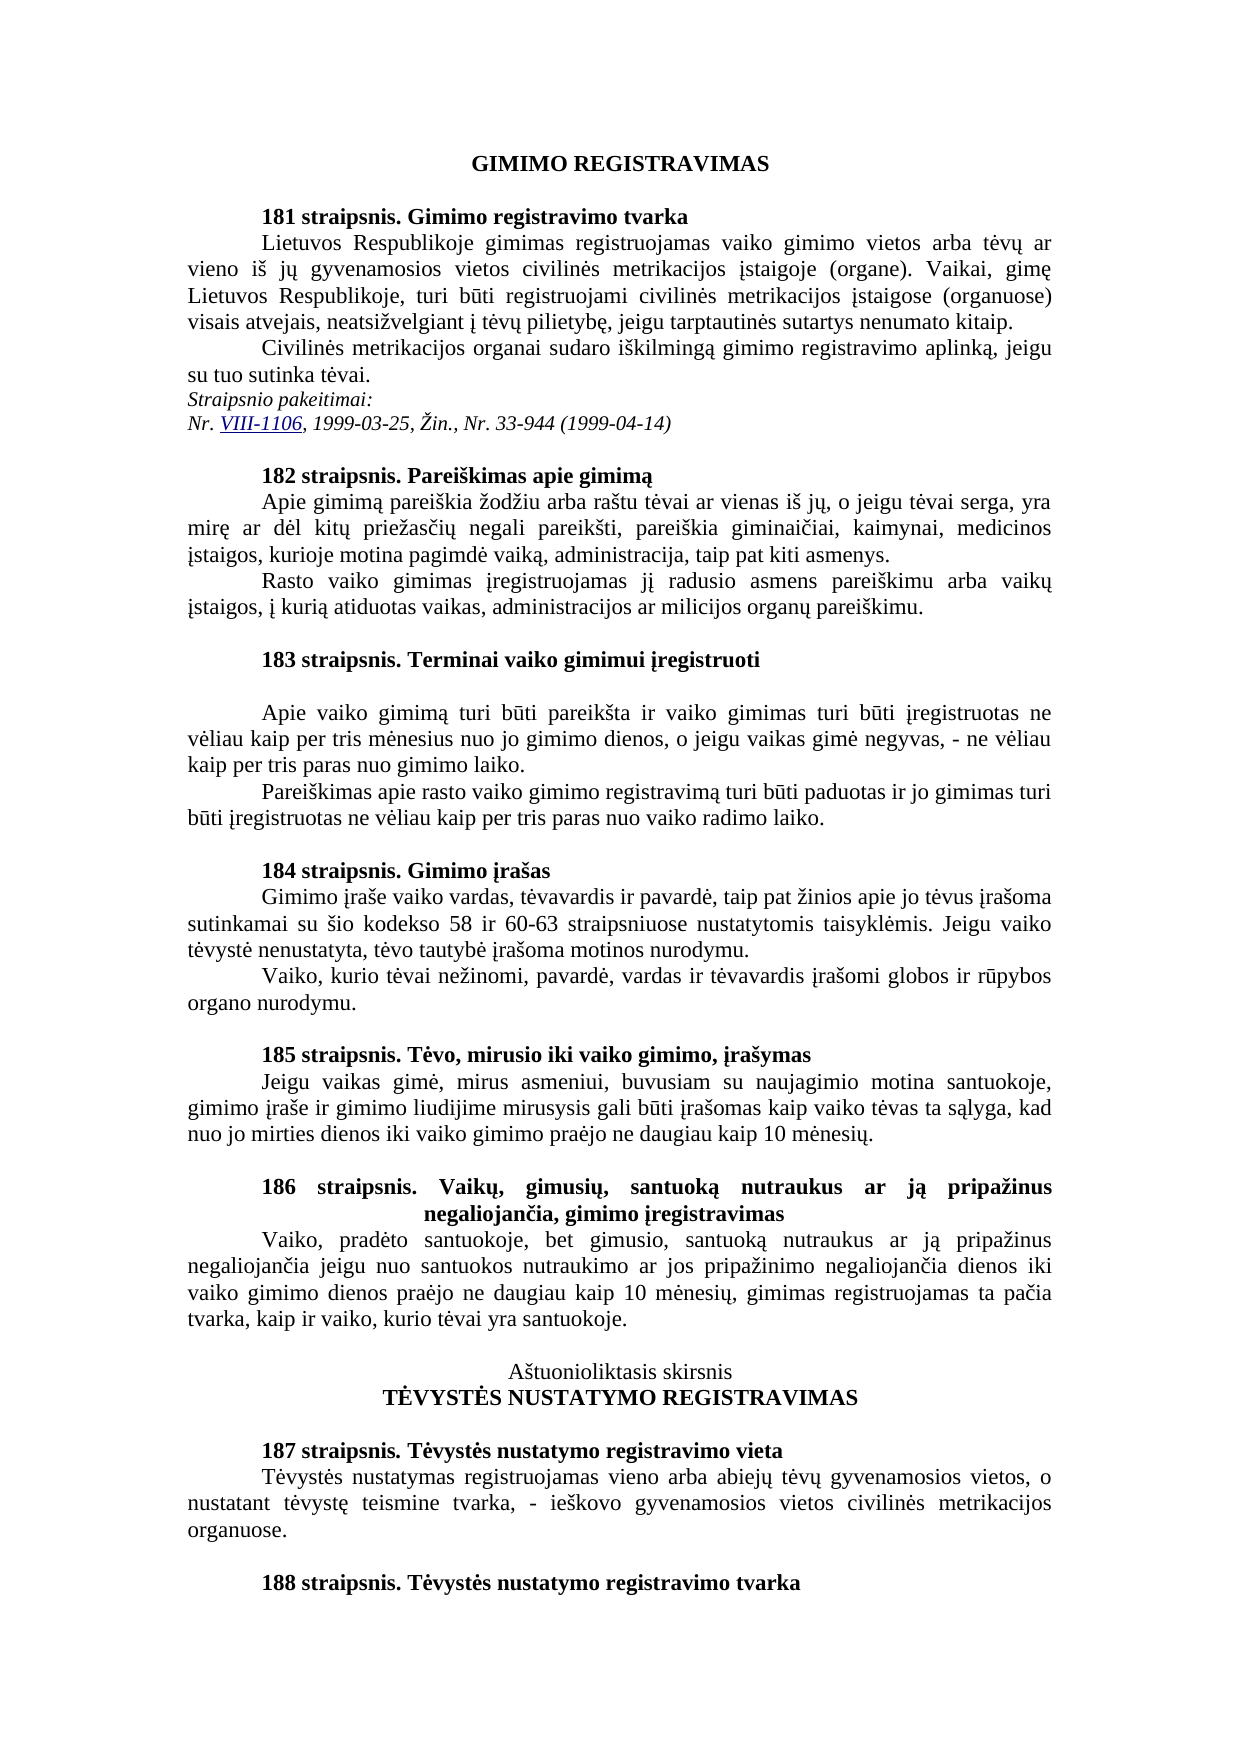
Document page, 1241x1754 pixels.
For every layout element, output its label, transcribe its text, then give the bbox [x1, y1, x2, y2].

text Vaiko, pradėto santuokoje, bet gimusio, santuoką nutraukus ar ją pripažinus negaliojančia jeigu nuo santuokos nutraukimo ar jos pripažinimo negaliojančia dienos iki vaiko gimimo dienos praėjo ne daugiau kaip 10 mėnesių, gimimas registruojamas ta pačia tvarka, kaip ir vaiko, kurio tėvai yra santuokoje. [187, 1226, 1053, 1331]
text Pareiškimas apie rasto vaiko gimimo registravimą turi būti paduotas ir jo gimimas turi būti įregistruotas ne vėliau kaip per tris paras nuo vaiko radimo laiko. [187, 778, 1053, 831]
text Apie vaiko gimimą turi būti pareikšta ir vaiko gimimas turi būti įregistruotas ne vėliau kaip per tris mėnesius nuo jo gimimo dienos, o jeigu vaikas gimė negyvas, - ne vėliau kaip per tris paras nuo gimimo laiko. [187, 699, 1053, 778]
text Lietuvos Respublikoje gimimas registruojamas vaiko gimimo vietos arba tėvų ar vieno iš jų gyvenamosios vietos civilinės metrikacijos įstaigoje (organe). Vaikai, gimę Lietuvos Respublikoje, turi būti registruojami civilinės metrikacijos įstaigose (organuose) visais atvejais, neatsižvelgiant į tėvų pilietybę, jeigu tarptautinės sutartys nenumato kitaip. [187, 229, 1053, 334]
text 183 straipsnis. Terminai vaiko gimimui įregistruoti [187, 646, 1053, 672]
text 188 straipsnis. Tėvystės nustatymo registravimo tvarka [187, 1568, 1053, 1595]
text Straipsnio pakeitimai: [187, 387, 1053, 411]
text Aštuonioliktasis skirsnis [187, 1358, 1053, 1384]
text Vaiko, kurio tėvai nežinomi, pavardė, vardas ir tėvavardis įrašomi globos ir rūpybos organo nurodymu. [187, 962, 1053, 1015]
text Civilinės metrikacijos organai sudaro iškilmingą gimimo registravimo aplinką, jeigu su tuo sutinka tėvai. [187, 334, 1053, 387]
text 182 straipsnis. Pareiškimas apie gimimą [187, 462, 1053, 488]
text 181 straipsnis. Gimimo registravimo tvarka [187, 203, 1053, 229]
text Rasto vaiko gimimas įregistruojamas jį radusio asmens pareiškimu arba vaikų įstaigos, į kurią atiduotas vaikas, administracijos ar milicijos organų pareiškimu. [187, 567, 1053, 620]
text Jeigu vaikas gimė, mirus asmeniui, buvusiam su naujagimio motina santuokoje, gimimo įraše ir gimimo liudijime mirusysis gali būti įrašomas kaip vaiko tėvas ta sąlyga, kad nuo jo mirties dienos iki vaiko gimimo praėjo ne daugiau kaip 10 mėnesių. [187, 1068, 1053, 1147]
text Gimimo įraše vaiko vardas, tėvavardis ir pavardė, taip pat žinios apie jo tėvus įrašoma sutinkamai su šio kodekso 58 ir 60-63 straipsniuose nustatytomis taisyklėmis. Jeigu vaiko tėvystė nenustatyta, tėvo tautybė įrašoma motinos nurodymu. [187, 883, 1053, 962]
text Tėvystės nustatymas registruojamas vieno arba abiejų tėvų gyvenamosios vietos, o nustatant tėvystę teismine tvarka, - ieškovo gyvenamosios vietos civilinės metrikacijos organuose. [187, 1463, 1053, 1542]
text 185 straipsnis. Tėvo, mirusio iki vaiko gimimo, įrašymas [187, 1041, 1053, 1068]
text Apie gimimą pareiškia žodžiu arba raštu tėvai ar vienas iš jų, o jeigu tėvai serga, yra mirę ar dėl kitų priežasčių negali pareikšti, pareiškia giminaičiai, kaimynai, medicinos įstaigos, kurioje motina pagimdė vaiką, administracija, taip pat kiti asmenys. [187, 488, 1053, 567]
text Nr. VIII-1106, 1999-03-25, Žin., Nr. 33-944 (1999-04-14) [187, 411, 1053, 435]
text 187 straipsnis. Tėvystės nustatymo registravimo vieta [187, 1437, 1053, 1463]
subtitle TĖVYSTĖS NUSTATYMO REGISTRAVIMAS [187, 1384, 1053, 1410]
subtitle GIMIMO REGISTRAVIMAS [187, 150, 1053, 176]
text 184 straipsnis. Gimimo įrašas [187, 857, 1053, 883]
text 186 straipsnis. Vaikų, gimusių, santuoką nutraukus ar ją pripažinus negaliojančia, gimimo įregistravimas [261, 1173, 1053, 1226]
